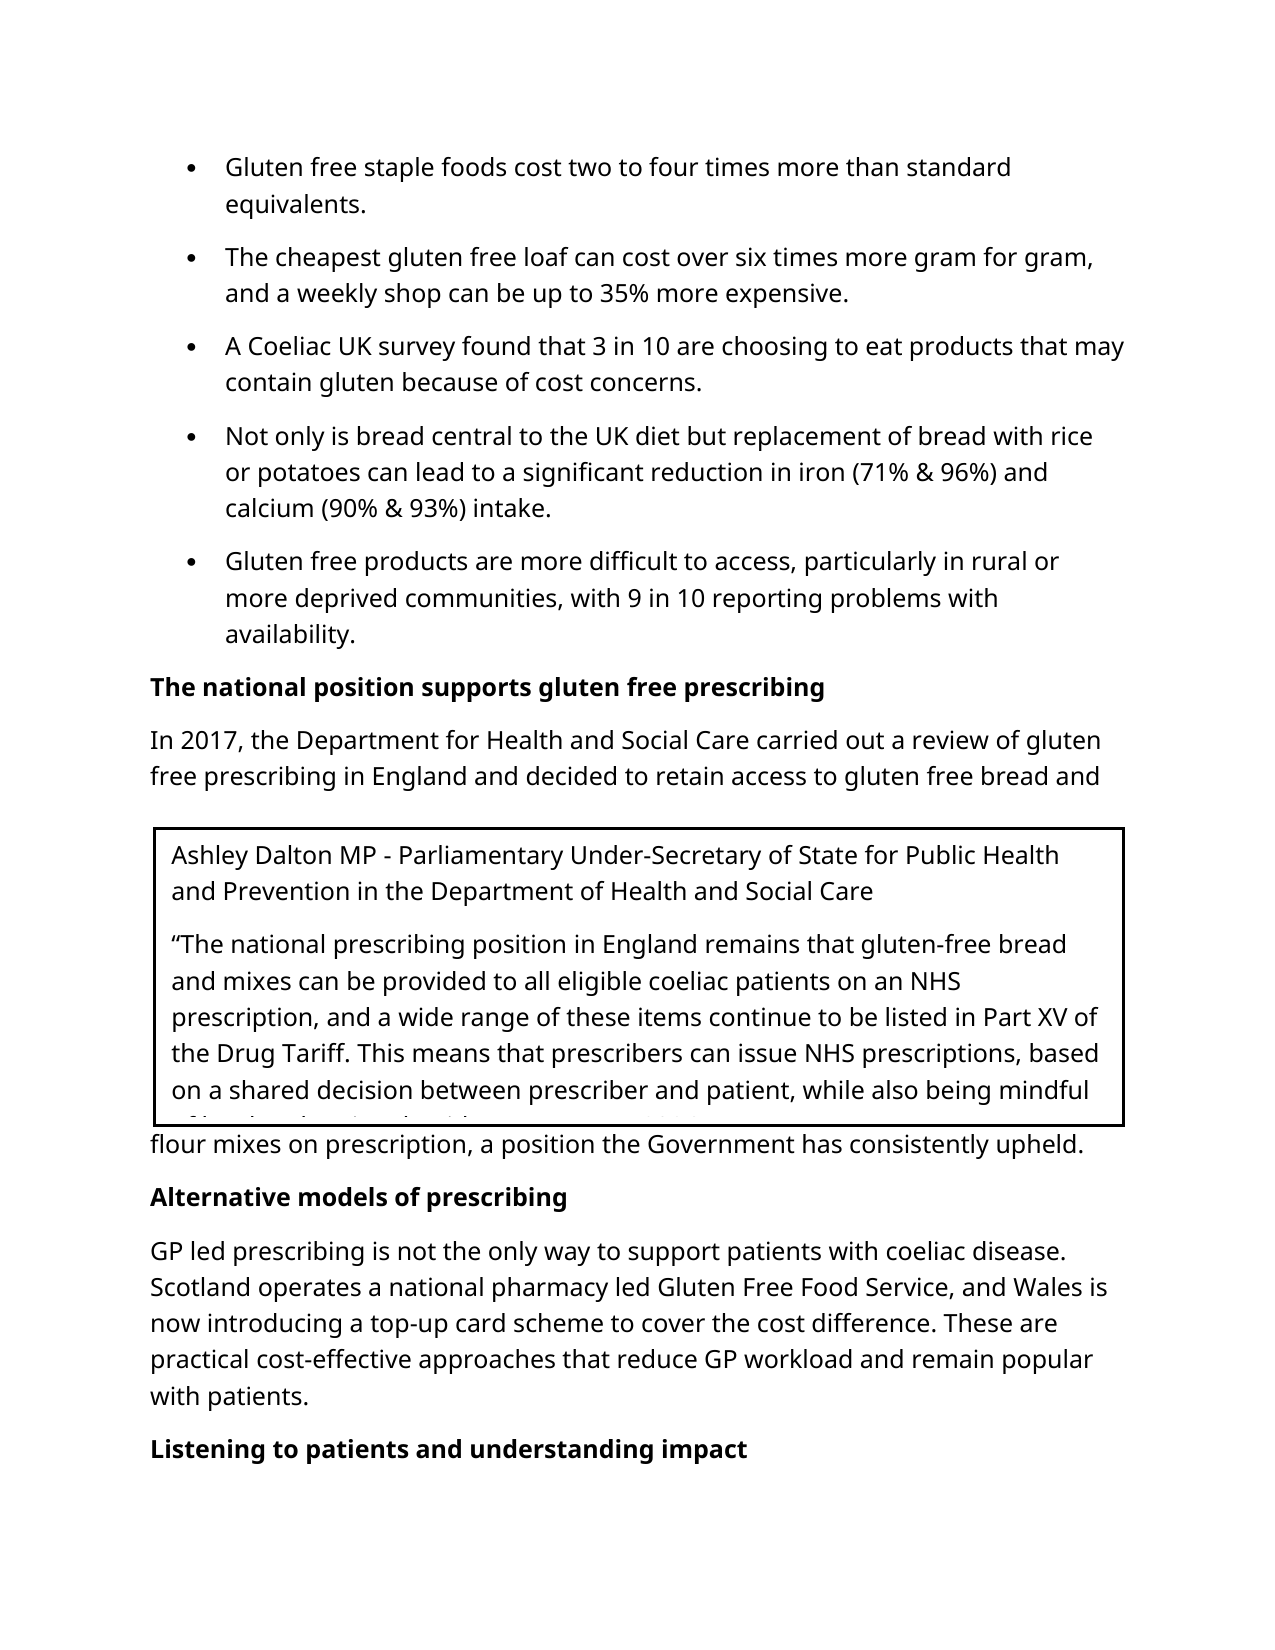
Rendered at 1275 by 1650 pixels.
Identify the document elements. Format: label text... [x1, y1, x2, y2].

text In 2017, the Department for Health and Social Care carried out a review of gluten free prescribing in England and decided to retain access to gluten free bread and flour mixes on prescription, a position the Government has consistently upheld. [150, 723, 1125, 1161]
list A Coeliac UK survey found that 3 in 10 are choosing to eat products that may contain gluten because of cost concerns. [187, 329, 1125, 399]
text The national position supports gluten free prescribing [150, 669, 1125, 704]
list The cheapest gluten free loaf can cost over six times more gram for gram, and a weekly shop can be up to 35% more expensive. [187, 239, 1125, 310]
text GP led prescribing is not the only way to support patients with coeliac disease. Scotland operates a national pharmacy led Gluten Free Food Service, and Wales is now introducing a top-up card scheme to cover the cost difference. These are practical cost-effective approaches that reduce GP workload and remain popular with patients. [150, 1233, 1125, 1413]
list Gluten free products are more difficult to access, particularly in rural or more deprived communities, with 9 in 10 reporting problems with availability. [187, 544, 1125, 651]
text Alternative models of prescribing [150, 1180, 1125, 1214]
text “The national prescribing position in England remains that gluten-free bread and mixes can be provided to all eligible coeliac patients on an NHS prescription, and a wide range of these items continue to be listed in Part XV of the Drug Tariff. This means that prescribers can issue NHS prescriptions, based on a shared decision between prescriber and patient, while also being mindful of local and national guidance.” January 2026 [171, 927, 1107, 1116]
text Ashley Dalton MP - Parliamentary Under-Secretary of State for Public Health and Prevention in the Department of Health and Social Care [171, 838, 1107, 908]
list Gluten free staple foods cost two to four times more than standard equivalents. [187, 150, 1125, 220]
text Listening to patients and understanding impact [150, 1432, 1125, 1466]
list Not only is bread central to the UK diet but replacement of bread with rice or potatoes can lead to a significant reduction in iron (71% & 96%) and calcium (90% & 93%) intake. [187, 418, 1125, 525]
